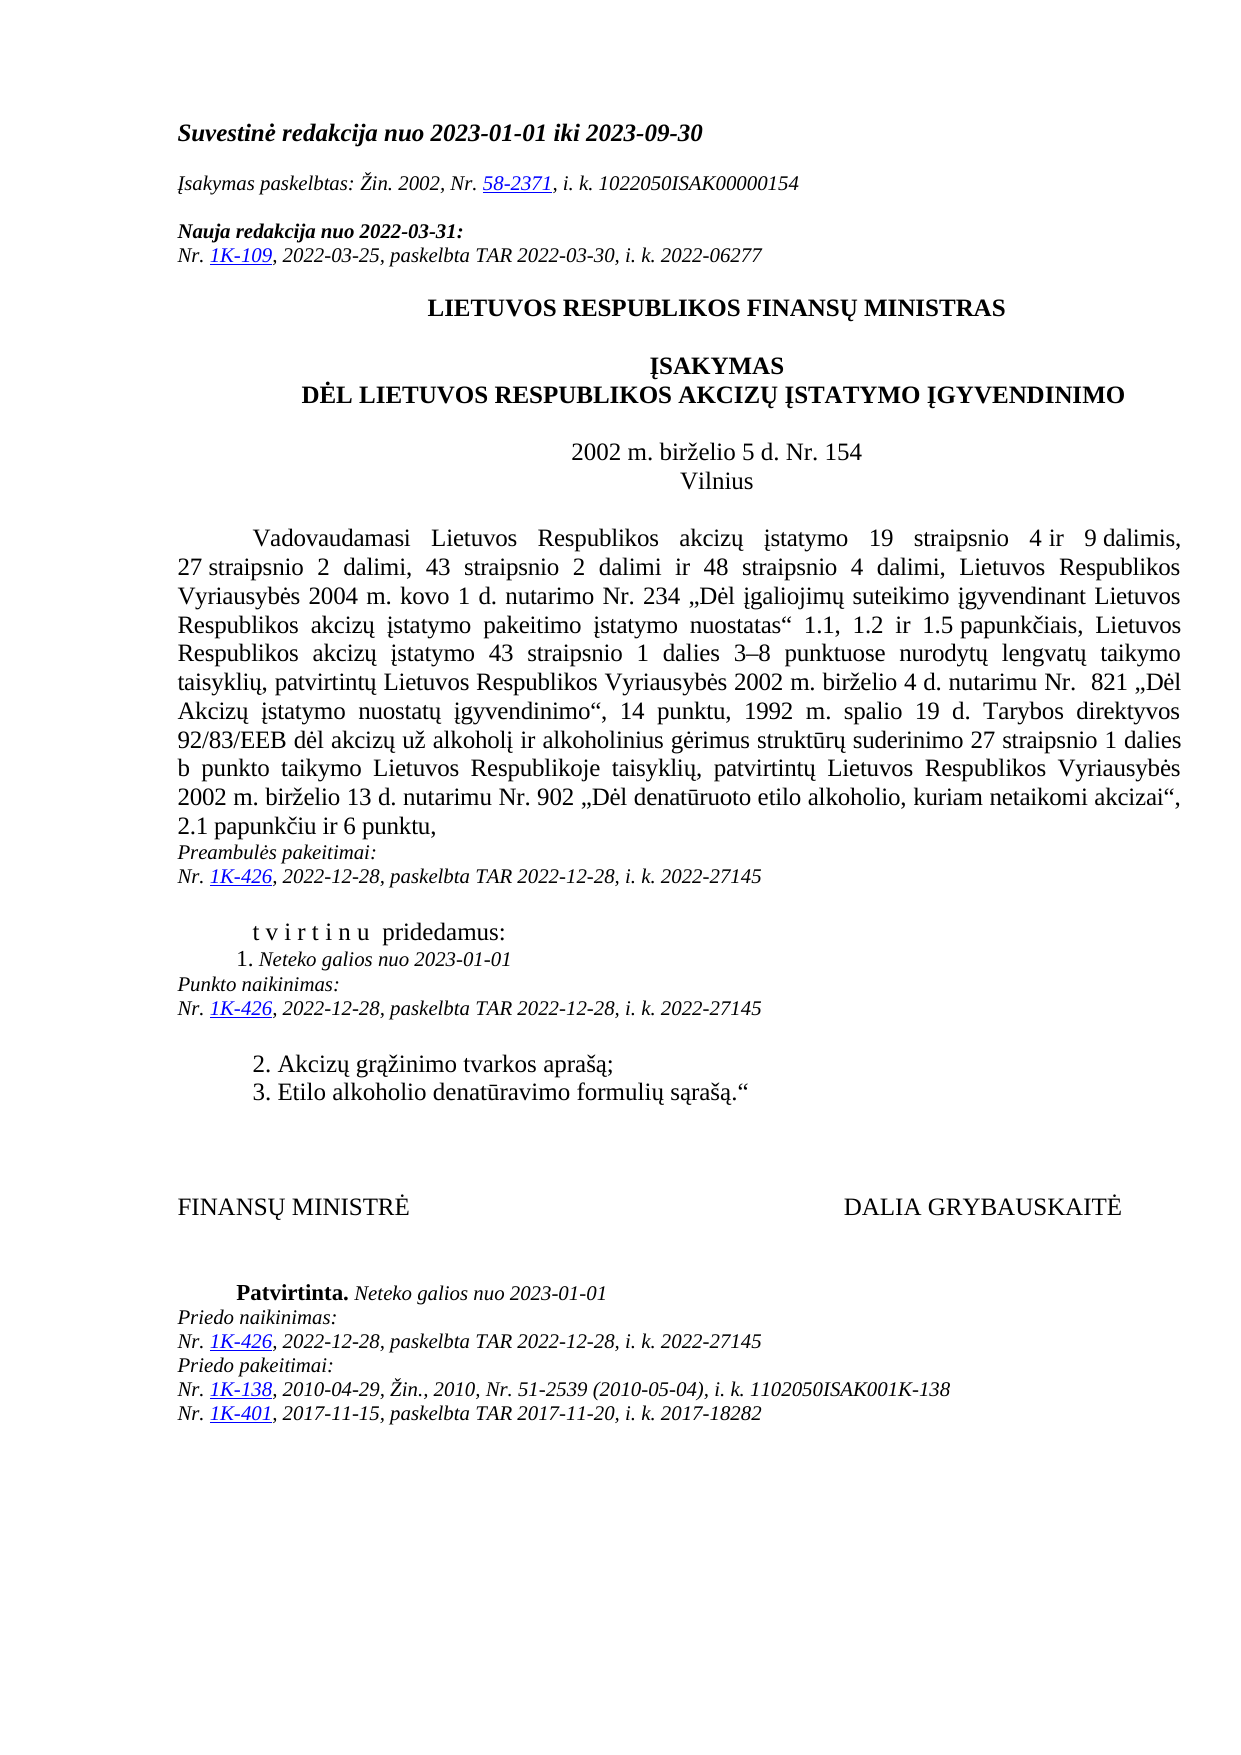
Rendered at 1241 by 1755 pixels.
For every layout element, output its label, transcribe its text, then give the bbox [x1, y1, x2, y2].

text Preambulės pakeitimai: [177, 840, 1181, 864]
text Suvestinė redakcija nuo 2023-01-01 iki 2023-09-30 [177, 118, 1181, 147]
text DĖL LIETUVOS RESPUBLIKOS AKCIZŲ ĮSTATYMO ĮGYVENDINIMO [177, 380, 1181, 408]
text 2002 m. birželio 5 d. Nr. 154 [177, 437, 1181, 466]
text FINANSŲ MINISTRĖ DALIA GRYBAUSKAITĖ [177, 1192, 1181, 1221]
text Vilnius [177, 466, 1181, 495]
text Priedo naikinimas: [177, 1305, 1181, 1329]
text Nr. 1K-426, 2022-12-28, paskelbta TAR 2022-12-28, i. k. 2022-27145 [177, 864, 1181, 888]
text ĮSAKYMAS [177, 351, 1181, 380]
text Įsakymas paskelbtas: Žin. 2002, Nr. 58-2371, i. k. 1022050ISAK00000154 [177, 171, 1181, 195]
text Nr. 1K-426, 2022-12-28, paskelbta TAR 2022-12-28, i. k. 2022-27145 [177, 1329, 1181, 1353]
text Nauja redakcija nuo 2022-03-31: [177, 219, 1181, 243]
text 1. Neteko galios nuo 2023-01-01 [177, 945, 1181, 972]
text Patvirtinta. Neteko galios nuo 2023-01-01 [177, 1279, 1181, 1305]
text 3. Etilo alkoholio denatūravimo formulių sąrašą.“ [177, 1077, 1181, 1106]
text tvirtinu pridedamus: [177, 917, 1181, 945]
text 2. Akcizų grąžinimo tvarkos aprašą; [177, 1049, 1181, 1077]
text Nr. 1K-426, 2022-12-28, paskelbta TAR 2022-12-28, i. k. 2022-27145 [177, 996, 1181, 1020]
text Vadovaudamasi Lietuvos Respublikos akcizų įstatymo 19 straipsnio 4 ir 9 dalimis, 27 straipsnio 2 dalimi, 43 straipsnio 2 dalimi ir 48 straipsnio 4 dalimi, Lietuvos Respublikos Vyriausybės 2004 m. kovo 1 d. nutarimo Nr. 234 „Dėl įgaliojimų suteikimo įgyvendinant Lietuvos Respublikos akcizų įstatymo pakeitimo įstatymo nuostatas“ 1.1, 1.2 ir 1.5 papunkčiais, Lietuvos Respublikos akcizų įstatymo 43 straipsnio 1 dalies 3–8 punktuose nurodytų lengvatų taikymo taisyklių, patvirtintų Lietuvos Respublikos Vyriausybės 2002 m. birželio 4 d. nutarimu Nr. 821 „Dėl Akcizų įstatymo nuostatų įgyvendinimo“, 14 punktu, 1992 m. spalio 19 d. Tarybos direktyvos 92/83/EEB dėl akcizų už alkoholį ir alkoholinius gėrimus struktūrų suderinimo 27 straipsnio 1 dalies b punkto taikymo Lietuvos Respublikoje taisyklių, patvirtintų Lietuvos Respublikos Vyriausybės 2002 m. birželio 13 d. nutarimu Nr. 902 „Dėl denatūruoto etilo alkoholio, kuriam netaikomi akcizai“, 2.1 papunkčiu ir 6 punktu, [177, 523, 1181, 840]
text LIETUVOS RESPUBLIKOS FINANSŲ MINISTRAS [177, 293, 1181, 322]
text Nr. 1K-109, 2022-03-25, paskelbta TAR 2022-03-30, i. k. 2022-06277 [177, 243, 1181, 267]
text Priedo pakeitimai: [177, 1353, 1181, 1377]
text Punkto naikinimas: [177, 972, 1181, 996]
text Nr. 1K-401, 2017-11-15, paskelbta TAR 2017-11-20, i. k. 2017-18282 [177, 1401, 1181, 1425]
text Nr. 1K-138, 2010-04-29, Žin., 2010, Nr. 51-2539 (2010-05-04), i. k. 1102050ISAK001K-138 [177, 1377, 1181, 1401]
